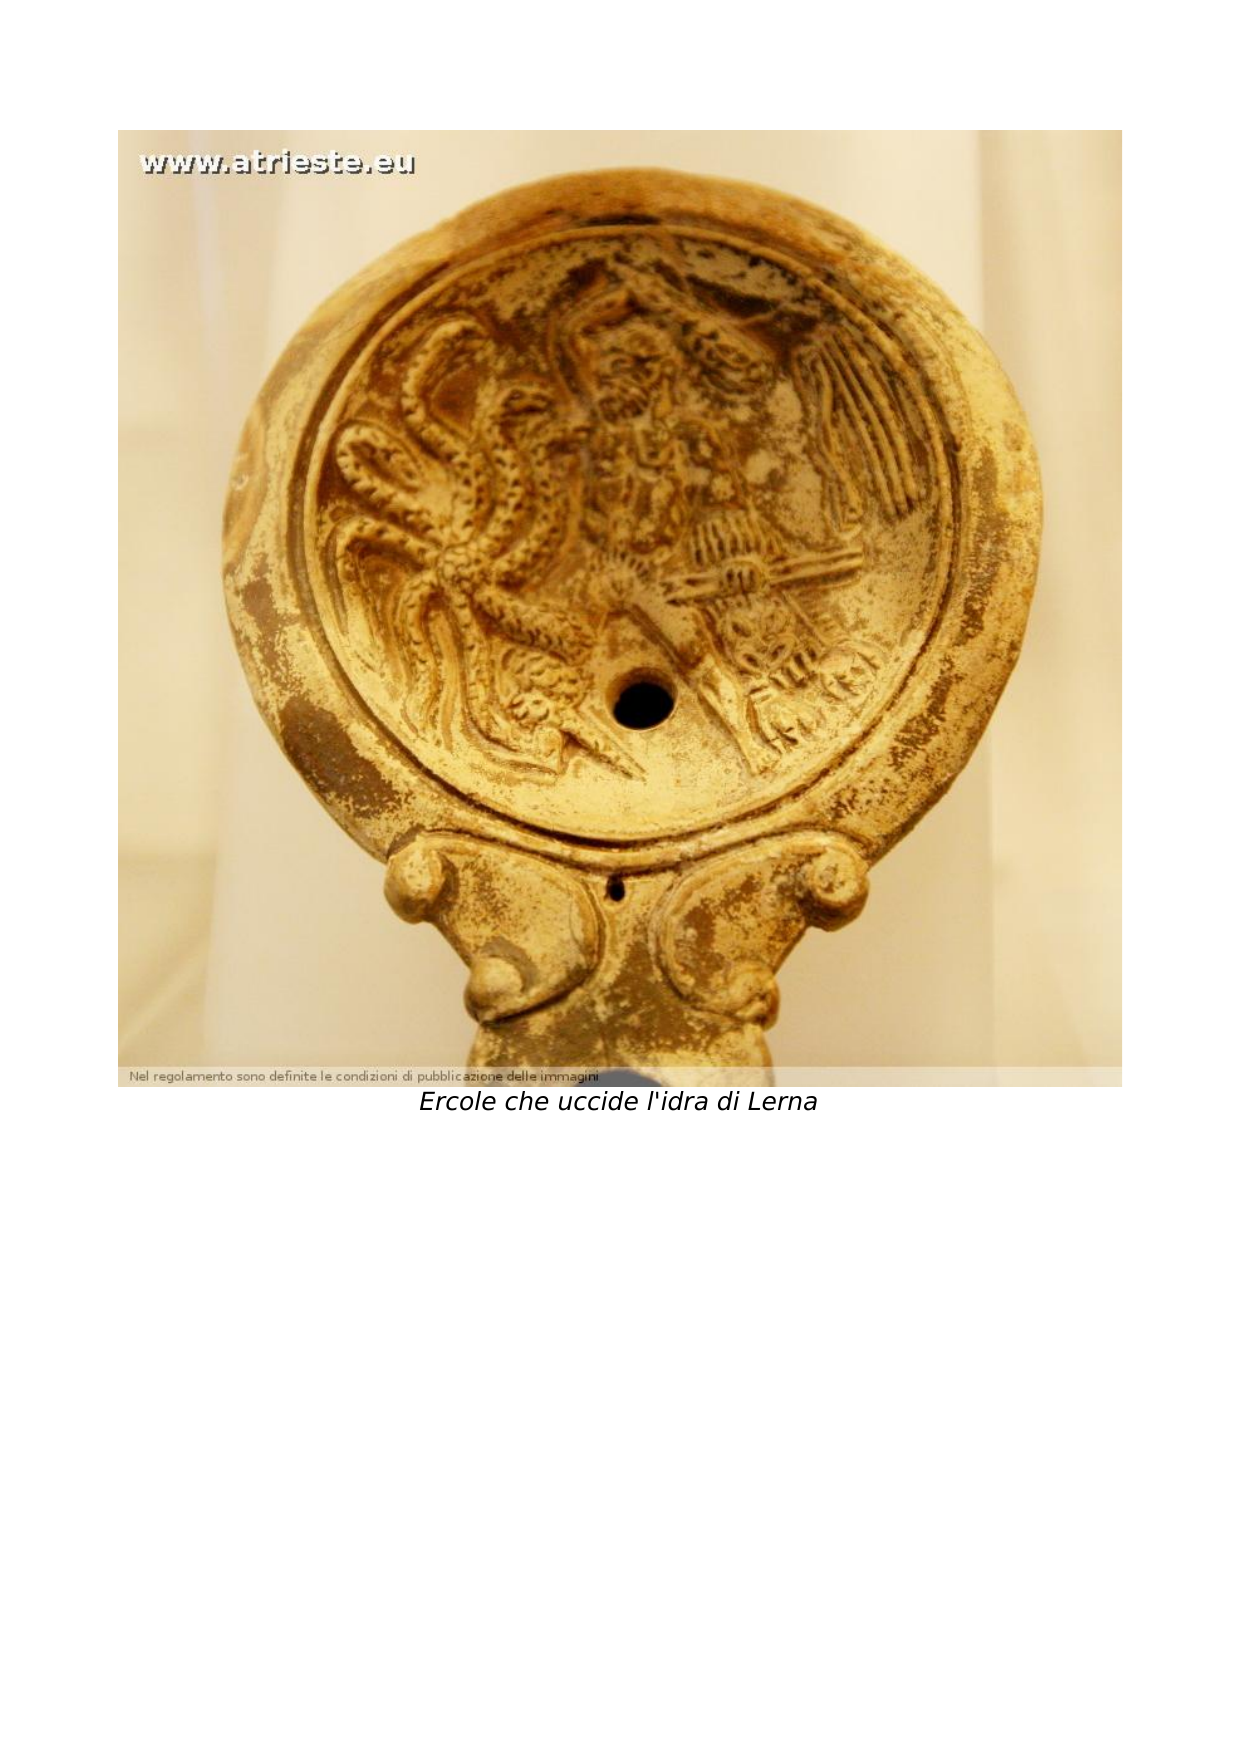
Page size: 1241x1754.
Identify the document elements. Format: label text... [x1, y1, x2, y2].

picture [118, 130, 1123, 1087]
text Ercole che uccide l'idra di Lerna [118, 1087, 1122, 1116]
